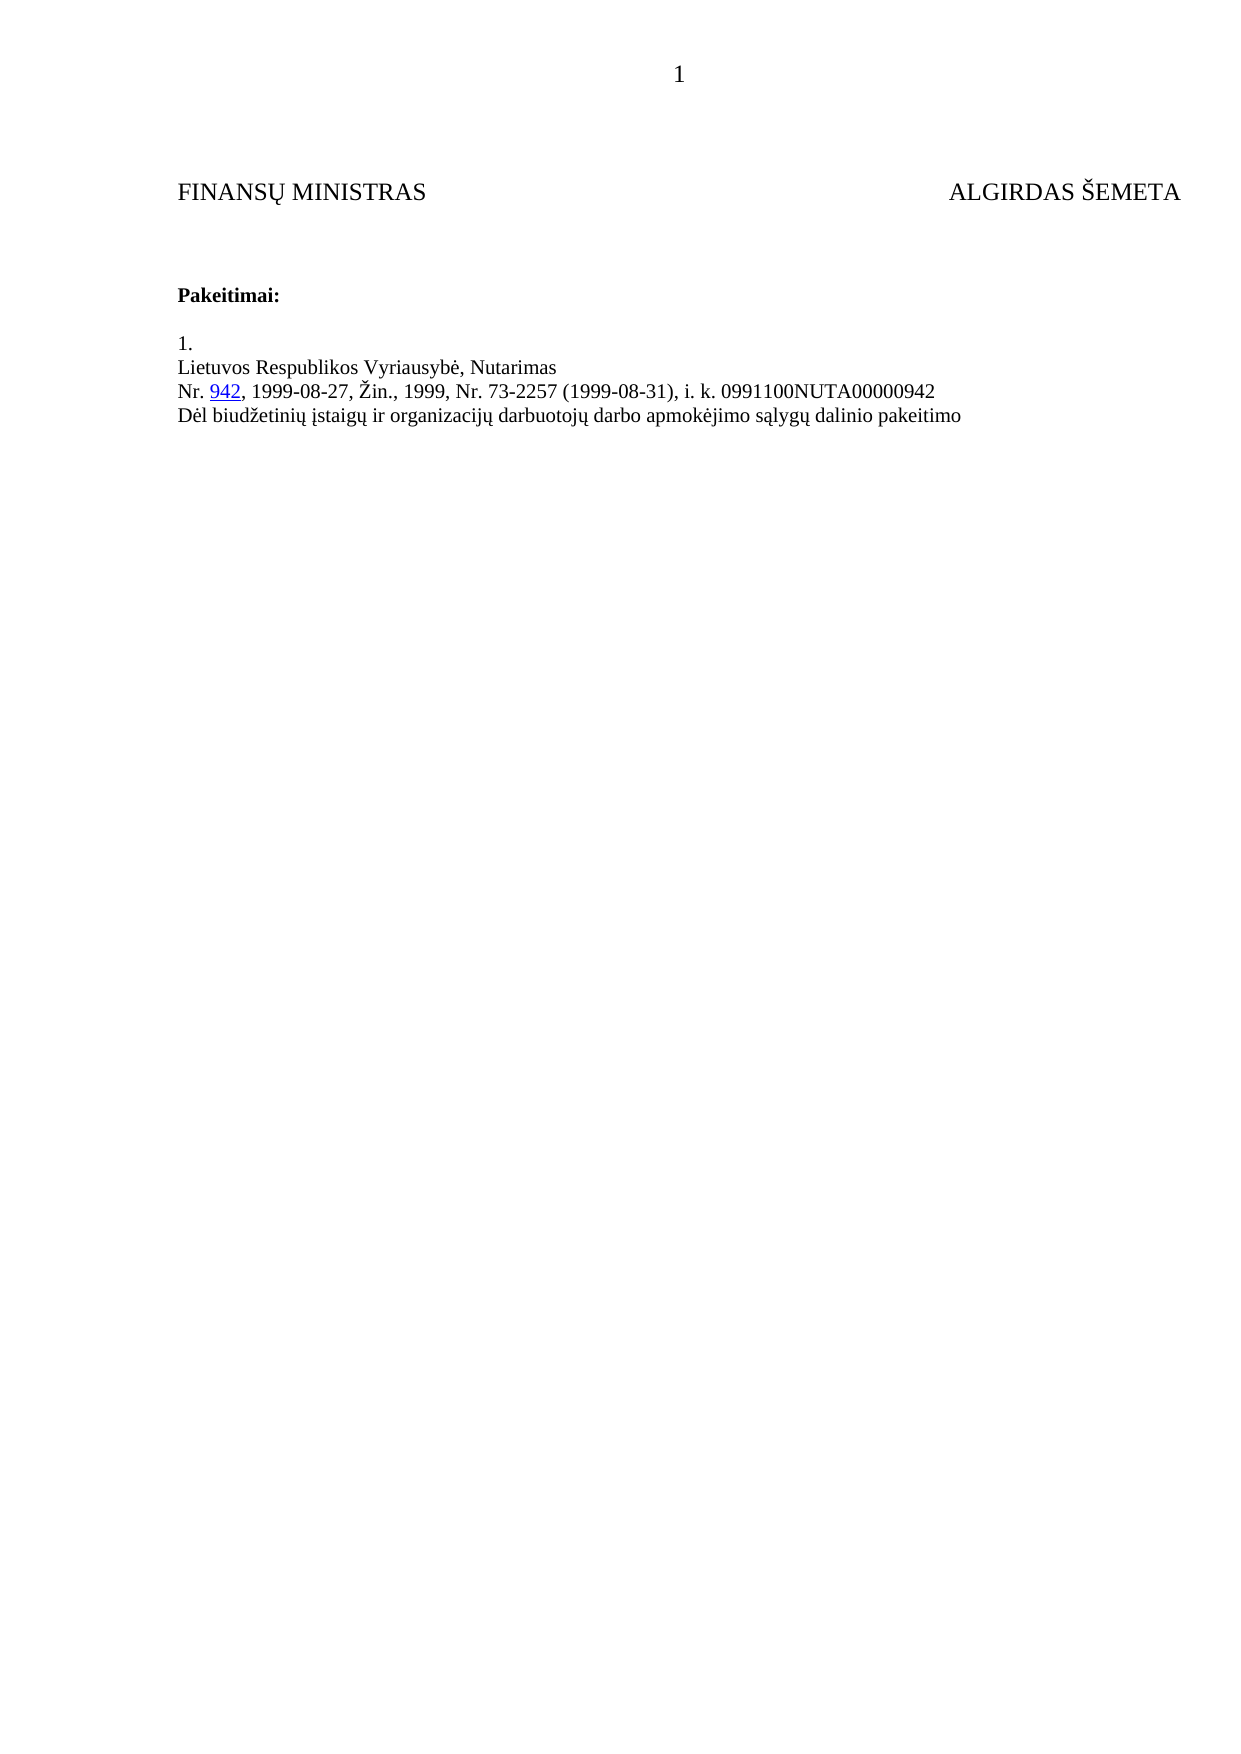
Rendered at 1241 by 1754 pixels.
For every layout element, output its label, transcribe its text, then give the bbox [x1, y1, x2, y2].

text Dėl biudžetinių įstaigų ir organizacijų darbuotojų darbo apmokėjimo sąlygų dalinio pakeitimo [177, 403, 1181, 427]
text Nr. 942, 1999-08-27, Žin., 1999, Nr. 73-2257 (1999-08-31), i. k. 0991100NUTA00000942 [177, 379, 1181, 403]
text FINANSŲ MINISTRAS ALGIRDAS ŠEMETA [177, 177, 1181, 206]
text Pakeitimai: [177, 283, 1181, 307]
text Lietuvos Respublikos Vyriausybė, Nutarimas [177, 355, 1181, 379]
text 1. [177, 331, 1181, 355]
